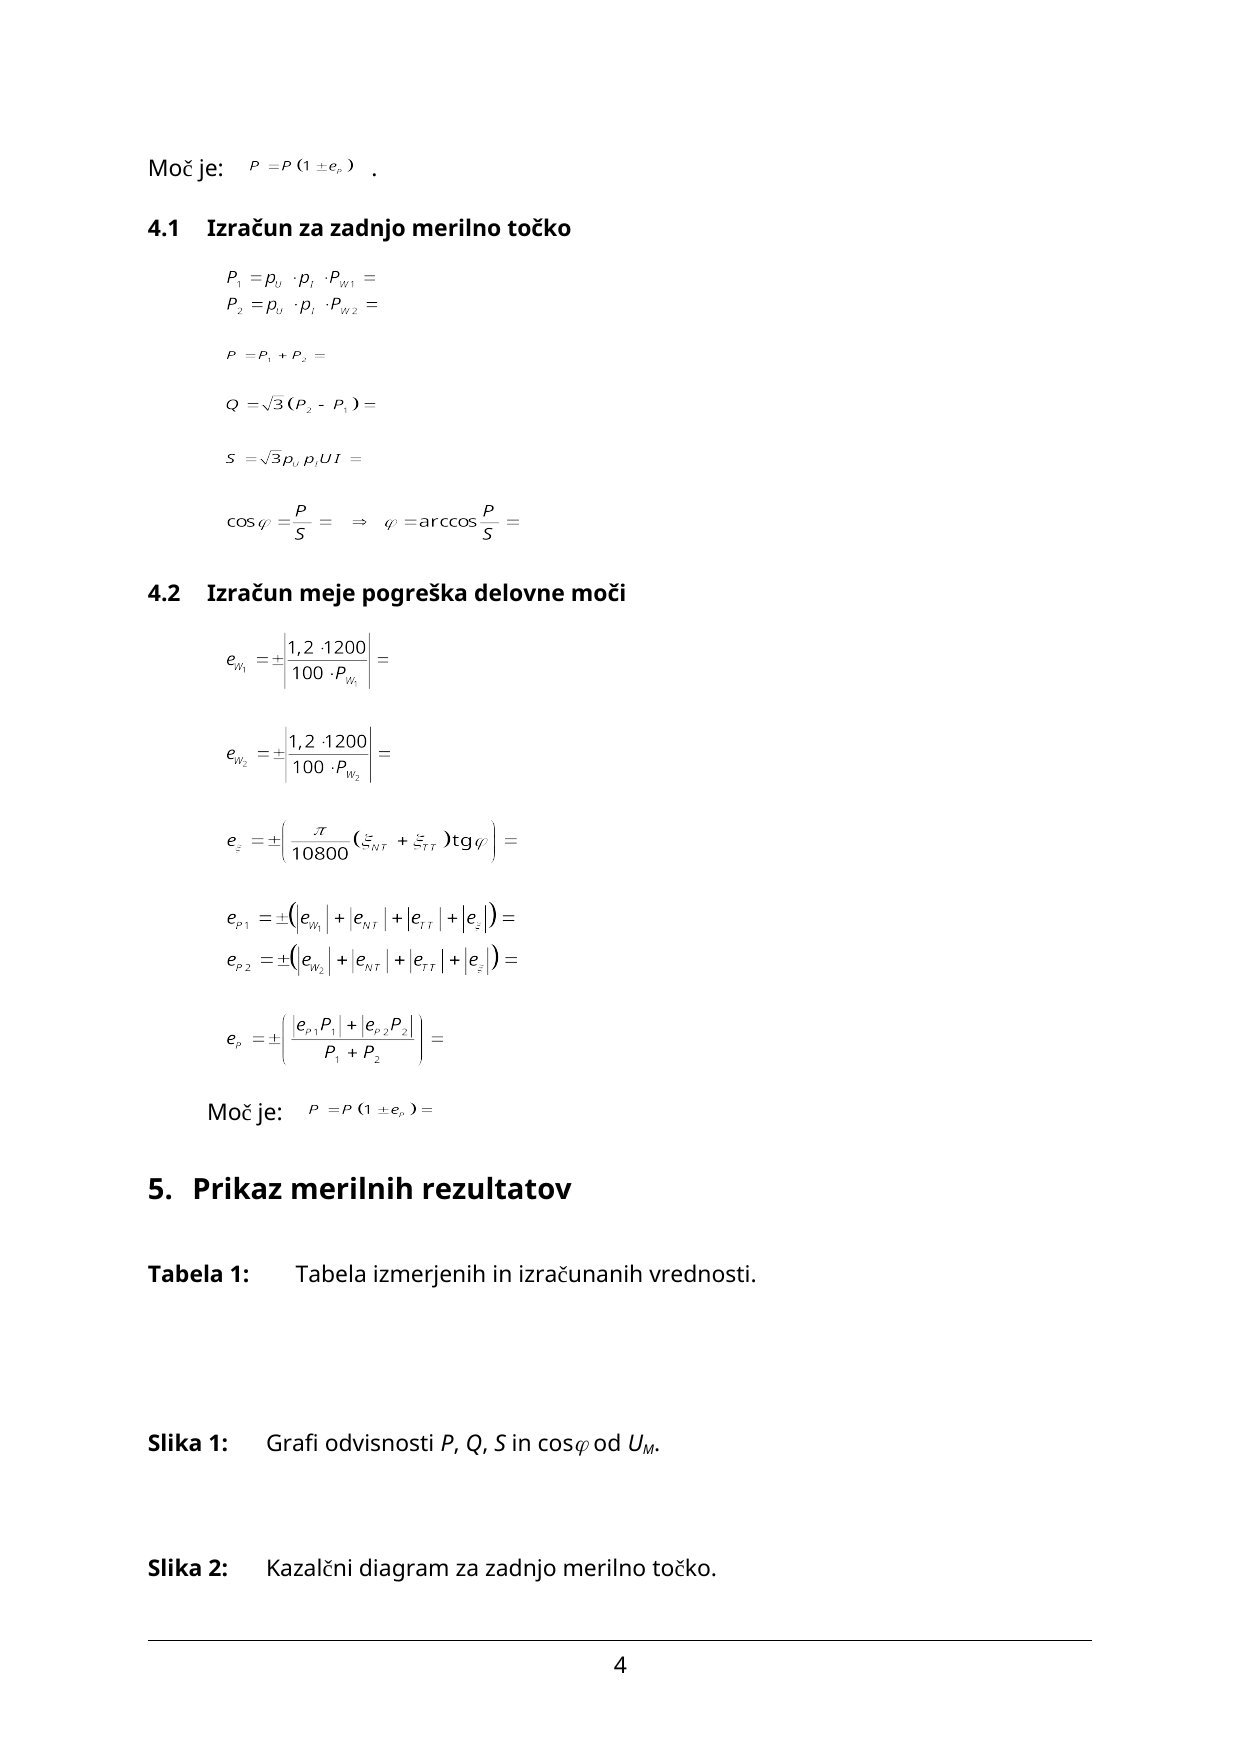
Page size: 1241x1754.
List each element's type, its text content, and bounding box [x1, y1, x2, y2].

subtitle Prikaz merilnih rezultatov [148, 1168, 1092, 1208]
text Slika 1: Grafi odvisnosti P, Q, S in cos od UM. [148, 1427, 1092, 1458]
subtitle Izračun meje pogreška delovne moči [148, 577, 1092, 608]
text Slika 2: Kazalčni diagram za zadnjo merilno točko. [148, 1552, 1092, 1583]
text Tabela 1: Tabela izmerjenih in izračunanih vrednosti. [148, 1258, 1092, 1289]
subtitle Izračun za zadnjo merilno točko [148, 212, 1092, 243]
text Moč je: . [148, 148, 1092, 187]
text Moč je: [148, 1091, 1092, 1131]
